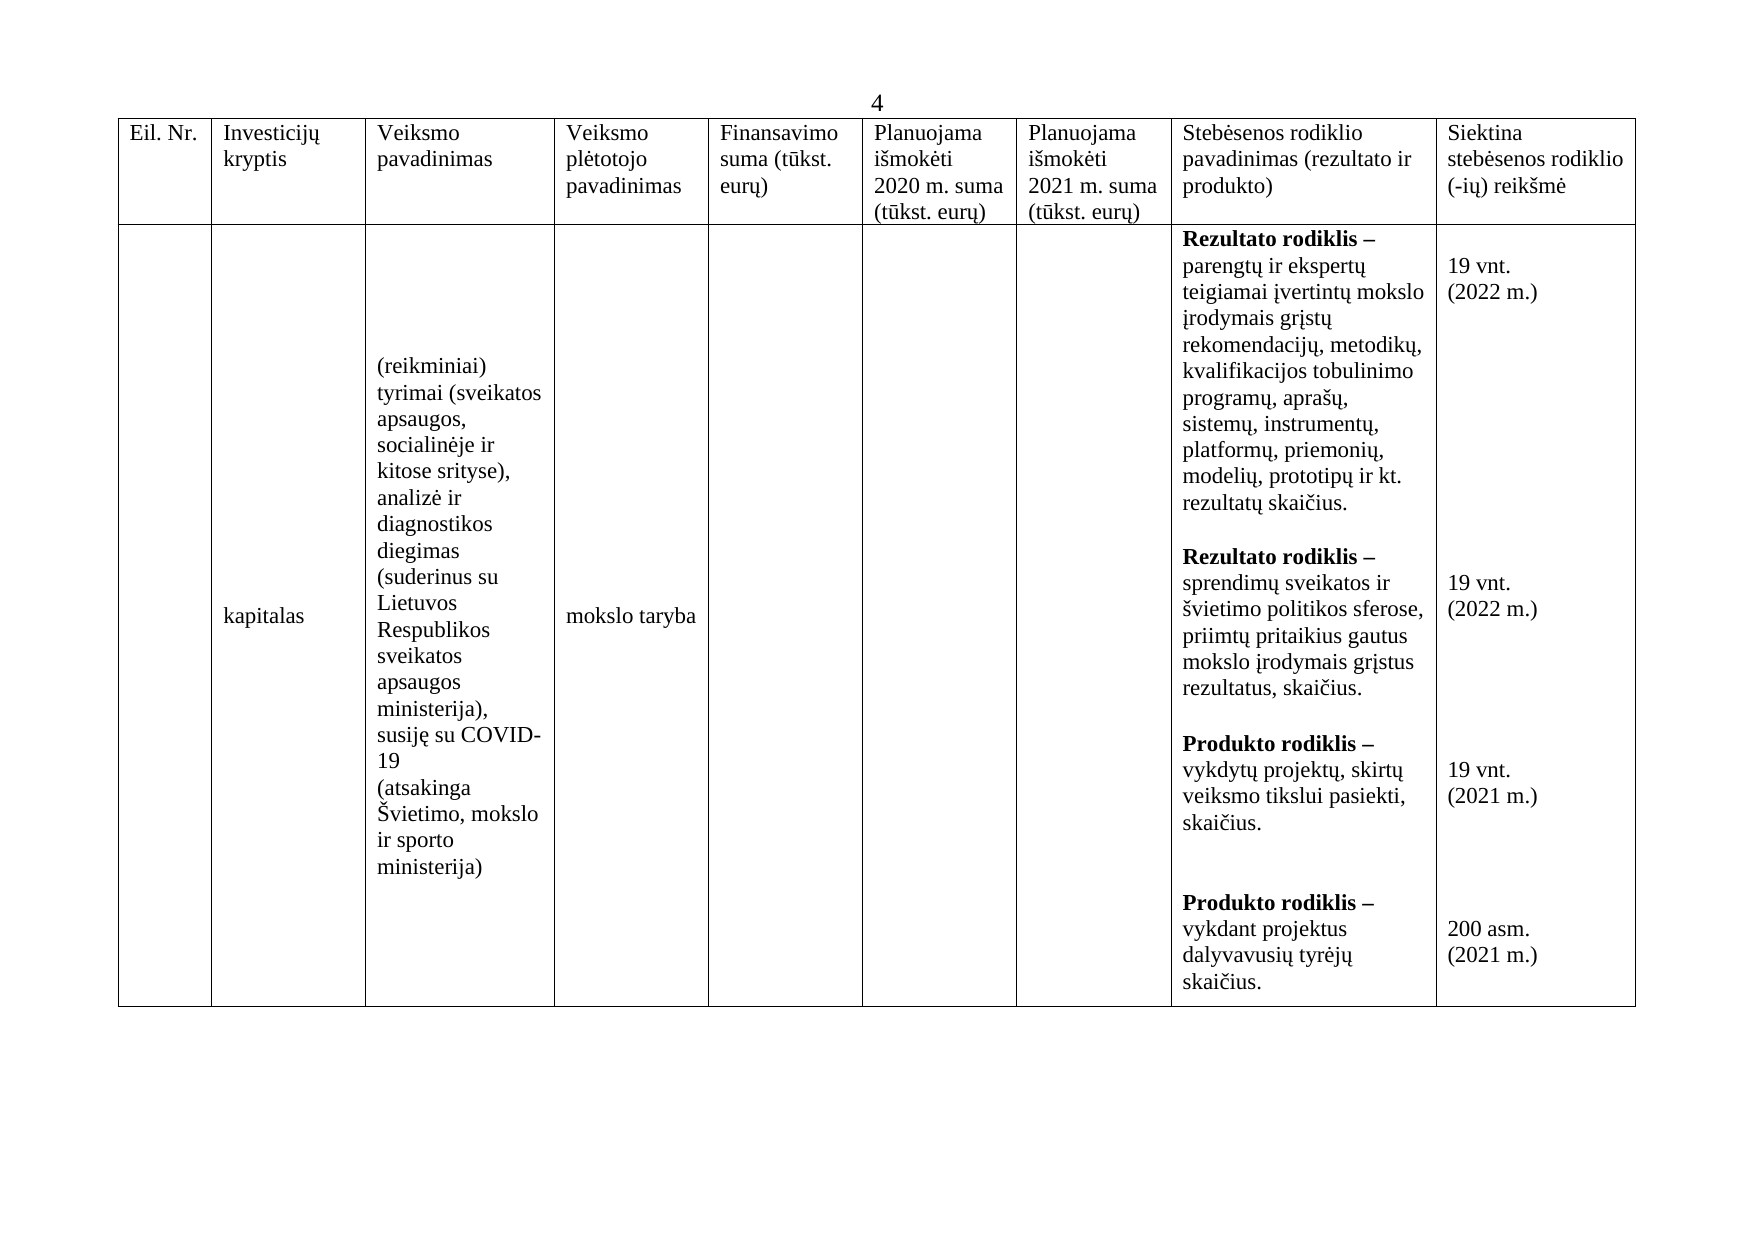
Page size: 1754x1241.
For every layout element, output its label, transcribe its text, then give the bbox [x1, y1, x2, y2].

table_cell [1017, 225, 1171, 1006]
table_cell Produkto rodiklis – vykdytų projektų, skirtų veiksmo tikslui pasiekti, skaičius. [1172, 702, 1436, 861]
table_header Investicijų kryptis [212, 119, 365, 224]
table_header Veiksmo plėtotojo pavadinimas [555, 119, 708, 224]
table_cell [863, 225, 1016, 1006]
table_header Stebėsenos rodiklio pavadinimas (rezultato ir produkto) [1172, 119, 1436, 224]
table_cell 19 vnt. (2022 m.) [1437, 225, 1635, 515]
table_header Veiksmo pavadinimas [366, 119, 554, 224]
table_cell [119, 225, 211, 1006]
table_cell kapitalas [212, 225, 365, 1006]
table_header Eil. Nr. [119, 119, 211, 224]
table_header Finansavimo suma (tūkst. eurų) [709, 119, 862, 224]
table_cell Rezultato rodiklis –parengtų ir ekspertų teigiamai įvertintų mokslo įrodymais grįstų rekomendacijų, metodikų, kvalifikacijos tobulinimo programų, aprašų, sistemų, instrumentų, platformų, priemonių, modelių, prototipų ir kt. rezultatų skaičius. [1172, 225, 1436, 515]
table_cell mokslo taryba [555, 225, 708, 1006]
table_cell (reikminiai) tyrimai (sveikatos apsaugos, socialinėje ir kitose srityse), analizė ir diagnostikos diegimas (suderinus su Lietuvos Respublikos sveikatos apsaugos ministerija), susiję su COVID-19 (atsakinga Švietimo, mokslo ir sporto ministerija) [366, 225, 554, 1006]
table_header Planuojama išmokėti 2020 m. suma (tūkst. eurų) [863, 119, 1016, 224]
table_header Planuojama išmokėti 2021 m. suma (tūkst. eurų) [1017, 119, 1171, 224]
table_header Siektina stebėsenos rodiklio (-ių) reikšmė [1437, 119, 1635, 224]
table_cell [709, 225, 862, 1006]
table_cell 200 asm. (2021 m.) [1437, 861, 1635, 1006]
table_cell 19 vnt. (2021 m.) [1437, 702, 1635, 861]
table_cell 19 vnt. (2022 m.) [1437, 515, 1635, 702]
table_cell Produkto rodiklis – vykdant projektus dalyvavusių tyrėjų skaičius. [1172, 861, 1436, 1006]
table_cell Rezultato rodiklis – sprendimų sveikatos ir švietimo politikos sferose, priimtų pritaikius gautus mokslo įrodymais grįstus rezultatus, skaičius. [1172, 515, 1436, 702]
